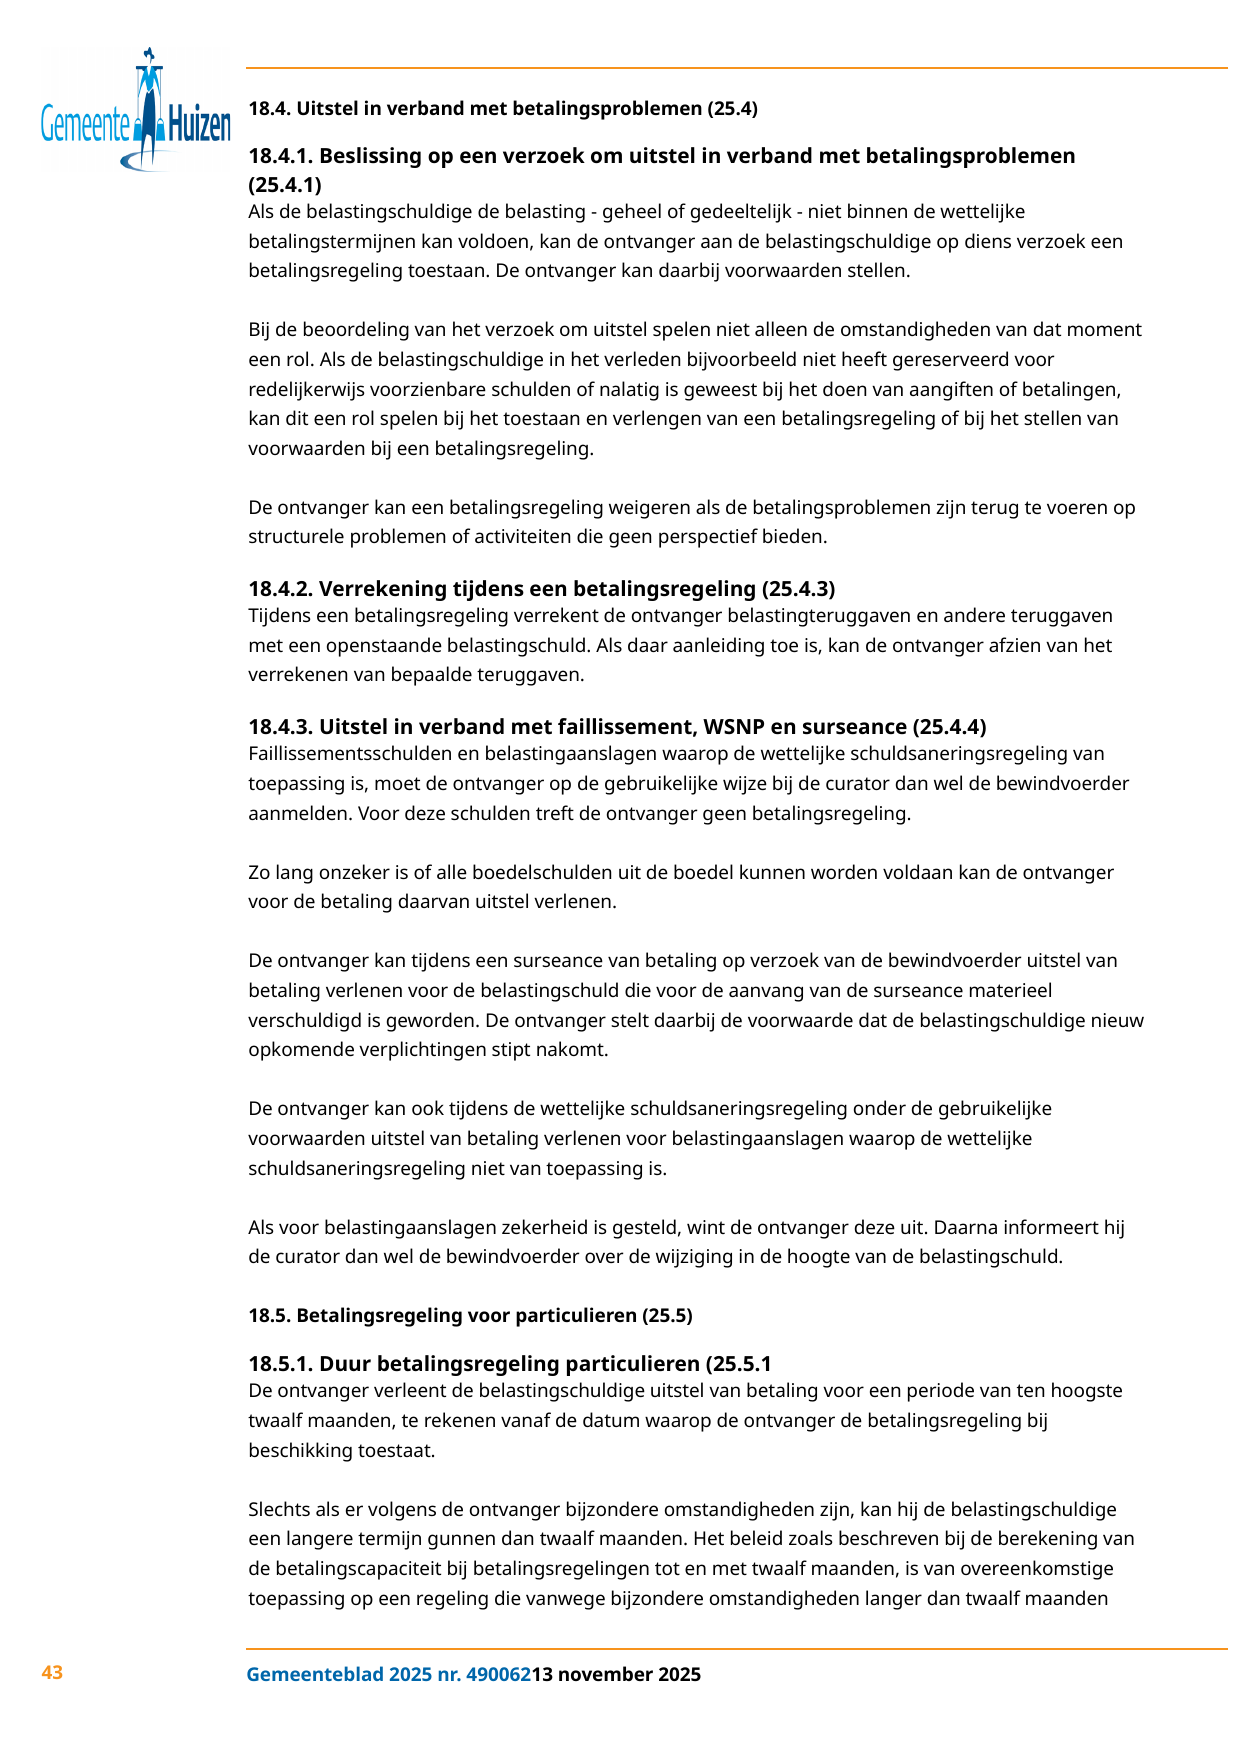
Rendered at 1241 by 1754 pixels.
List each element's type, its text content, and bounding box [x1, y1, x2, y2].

text Als voor belastingaanslagen zekerheid is gesteld, wint de ontvanger deze uit. Daarna informeert hij de curator dan wel de bewindvoerder over de wijziging in de hoogte van de belastingschuld. [248, 1214, 1152, 1269]
text De ontvanger kan tijdens een surseance van betaling op verzoek van de bewindvoerder uitstel van betaling verlenen voor de belastingschuld die voor de aanvang van de surseance materieel verschuldigd is geworden. De ontvanger stelt daarbij de voorwaarde dat de belastingschuldige nieuw opkomende verplichtingen stipt nakomt. [248, 948, 1152, 1062]
text Als de belastingschuldige de belasting - geheel of gedeeltelijk - niet binnen de wettelijke betalingstermijnen kan voldoen, kan de ontvanger aan de belastingschuldige op diens verzoek een betalingsregeling toestaan. De ontvanger kan daarbij voorwaarden stellen. [248, 198, 1152, 283]
text 18.4.2. Verrekening tijdens een betalingsregeling (25.4.3) [248, 574, 1152, 602]
text De ontvanger kan een betalingsregeling weigeren als de betalingsproblemen zijn terug te voeren op structurele problemen of activiteiten die geen perspectief bieden. [248, 494, 1152, 549]
text Bij de beoordeling van het verzoek om uitstel spelen niet alleen de omstandigheden van dat moment een rol. Als de belastingschuldige in het verleden bijvoorbeeld niet heeft gereserveerd voor redelijkerwijs voorzienbare schulden of nalatig is geweest bij het doen van aangiften of betalingen, kan dit een rol spelen bij het toestaan en verlengen van een betalingsregeling of bij het stellen van voorwaarden bij een betalingsregeling. [248, 317, 1152, 461]
text Zo lang onzeker is of alle boedelschulden uit de boedel kunnen worden voldaan kan de ontvanger voor de betaling daarvan uitstel verlenen. [248, 859, 1152, 914]
text 18.4.3. Uitstel in verband met faillissement, WSNP en surseance (25.4.4) [248, 712, 1152, 741]
picture [41, 47, 231, 172]
text Tijdens een betalingsregeling verrekent de ontvanger belastingteruggaven en andere teruggaven met een openstaande belastingschuld. Als daar aanleiding toe is, kan de ontvanger afzien van het verrekenen van bepaalde teruggaven. [248, 602, 1152, 687]
text Faillissementsschulden en belastingaanslagen waarop de wettelijke schuldsaneringsregeling van toepassing is, moet de ontvanger op de gebruikelijke wijze bij de curator dan wel de bewindvoerder aanmelden. Voor deze schulden treft de ontvanger geen betalingsregeling. [248, 741, 1152, 825]
text De ontvanger verleent de belastingschuldige uitstel van betaling voor een periode van ten hoogste twaalf maanden, te rekenen vanaf de datum waarop de ontvanger de betalingsregeling bij beschikking toestaat. [248, 1378, 1152, 1462]
text Slechts als er volgens de ontvanger bijzondere omstandigheden zijn, kan hij de belastingschuldige een langere termijn gunnen dan twaalf maanden. Het beleid zoals beschreven bij de berekening van de betalingscapaciteit bij betalingsregelingen tot en met twaalf maanden, is van overeenkomstige toepassing op een regeling die vanwege bijzondere omstandigheden langer dan twaalf maanden [248, 1496, 1152, 1610]
text 18.4.1. Beslissing op een verzoek om uitstel in verband met betalingsproblemen (25.4.1) [248, 141, 1152, 198]
text 18.5.1. Duur betalingsregeling particulieren (25.5.1 [248, 1349, 1152, 1378]
text 18.5. Betalingsregeling voor particulieren (25.5) [248, 1303, 1152, 1328]
text 18.4. Uitstel in verband met betalingsproblemen (25.4) [248, 95, 1152, 121]
text De ontvanger kan ook tijdens de wettelijke schuldsaneringsregeling onder de gebruikelijke voorwaarden uitstel van betaling verlenen voor belastingaanslagen waarop de wettelijke schuldsaneringsregeling niet van toepassing is. [248, 1096, 1152, 1180]
